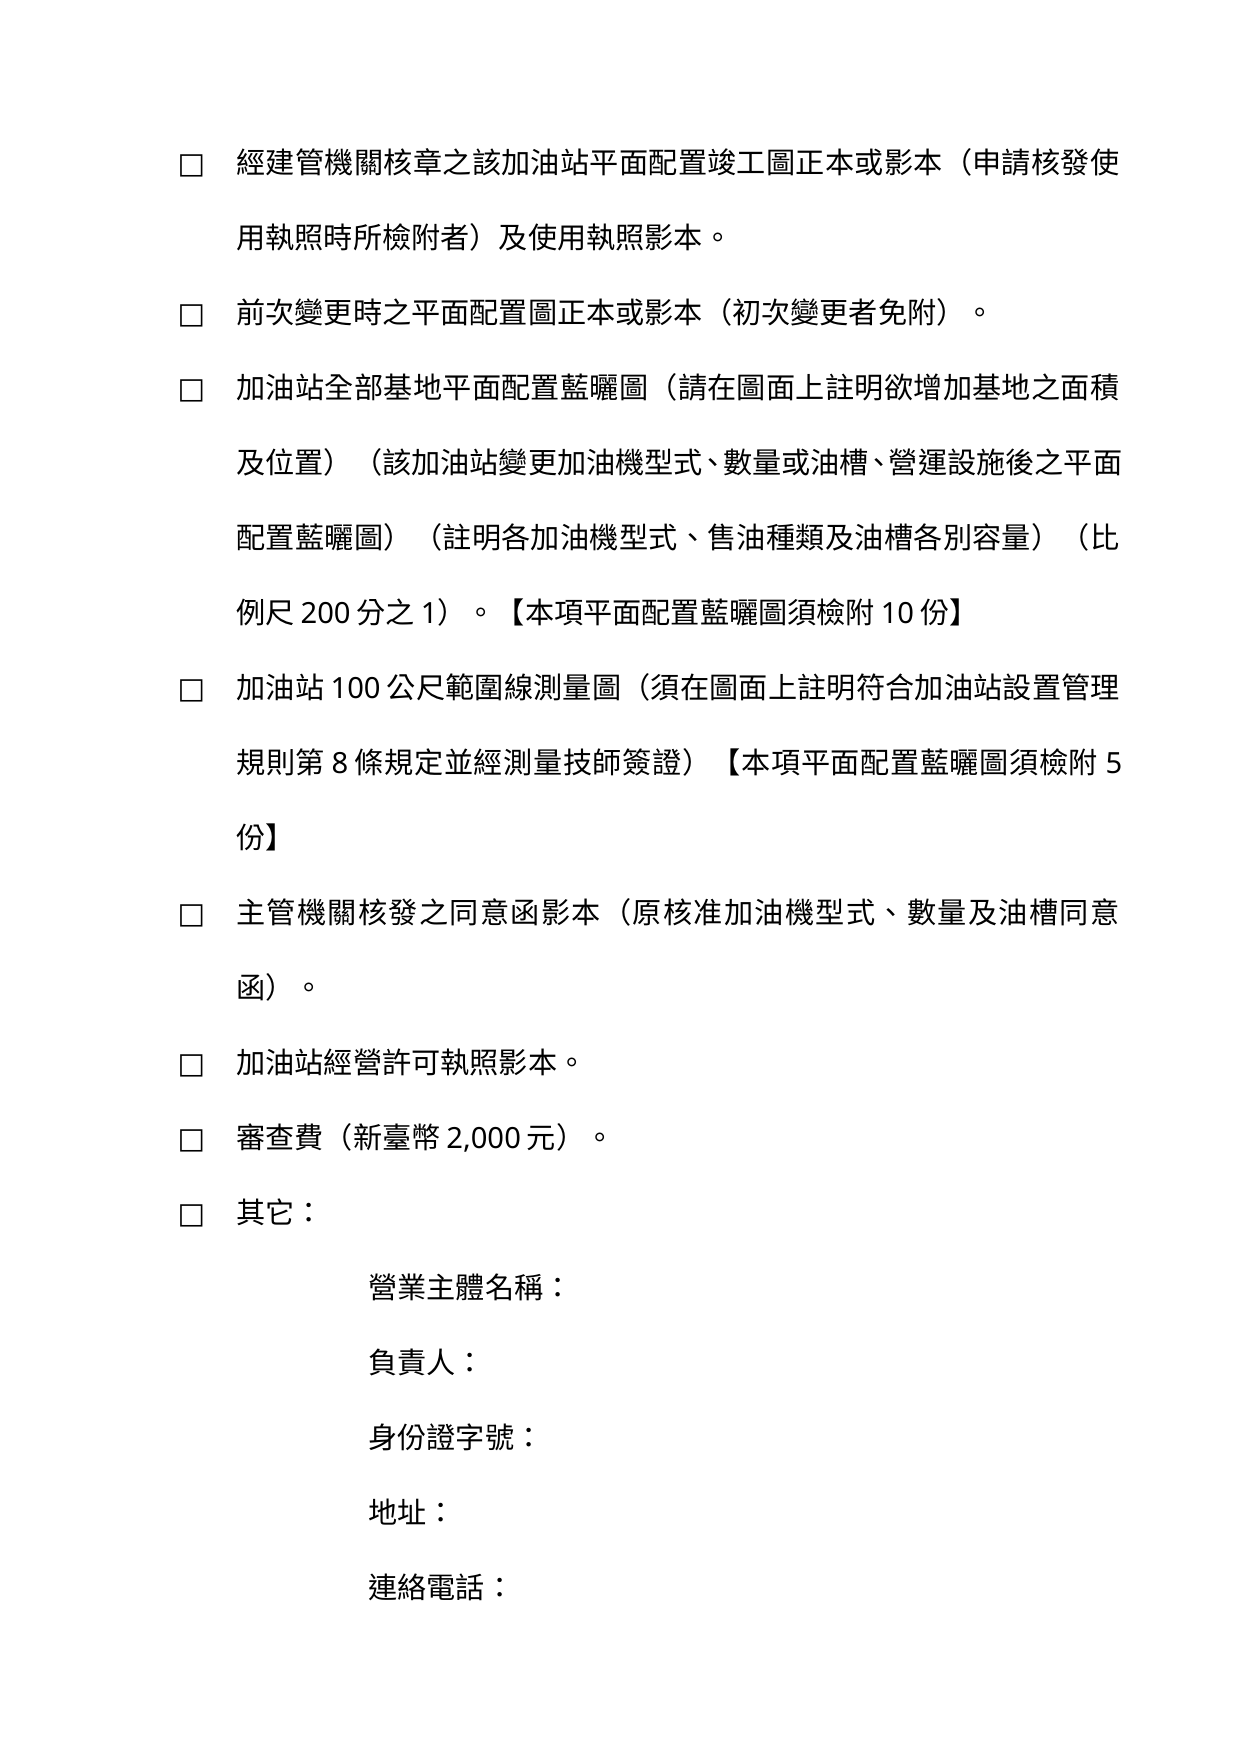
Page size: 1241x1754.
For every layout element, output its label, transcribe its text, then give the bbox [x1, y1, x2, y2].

text 連絡電話： [368, 1548, 1122, 1623]
list 加油站100公尺範圍線測量圖（須在圖面上註明符合加油站設置管理規則第8條規定並經測量技師簽證）【本項平面配置藍曬圖須檢附5份】 [177, 648, 1122, 873]
list 經建管機關核章之該加油站平面配置竣工圖正本或影本（申請核發使用執照時所檢附者）及使用執照影本。 [177, 123, 1122, 273]
list 審查費（新臺幣2,000元）。 [177, 1098, 1122, 1173]
list 前次變更時之平面配置圖正本或影本（初次變更者免附）。 [177, 273, 1122, 348]
text 負責人： [368, 1323, 1122, 1398]
text 營業主體名稱： [368, 1248, 1122, 1323]
list 其它： [177, 1173, 1122, 1248]
text 地址： [368, 1473, 1122, 1548]
list 加油站經營許可執照影本。 [177, 1023, 1122, 1098]
text 身份證字號： [368, 1398, 1122, 1473]
list 主管機關核發之同意函影本（原核准加油機型式、數量及油槽同意函）。 [177, 873, 1122, 1023]
list 加油站全部基地平面配置藍曬圖（請在圖面上註明欲增加基地之面積及位置）（該加油站變更加油機型式、數量或油槽、營運設施後之平面配置藍曬圖）（註明各加油機型式、售油種類及油槽各別容量）（比例尺200分之1）。【本項平面配置藍曬圖須檢附10份】 [177, 348, 1122, 648]
